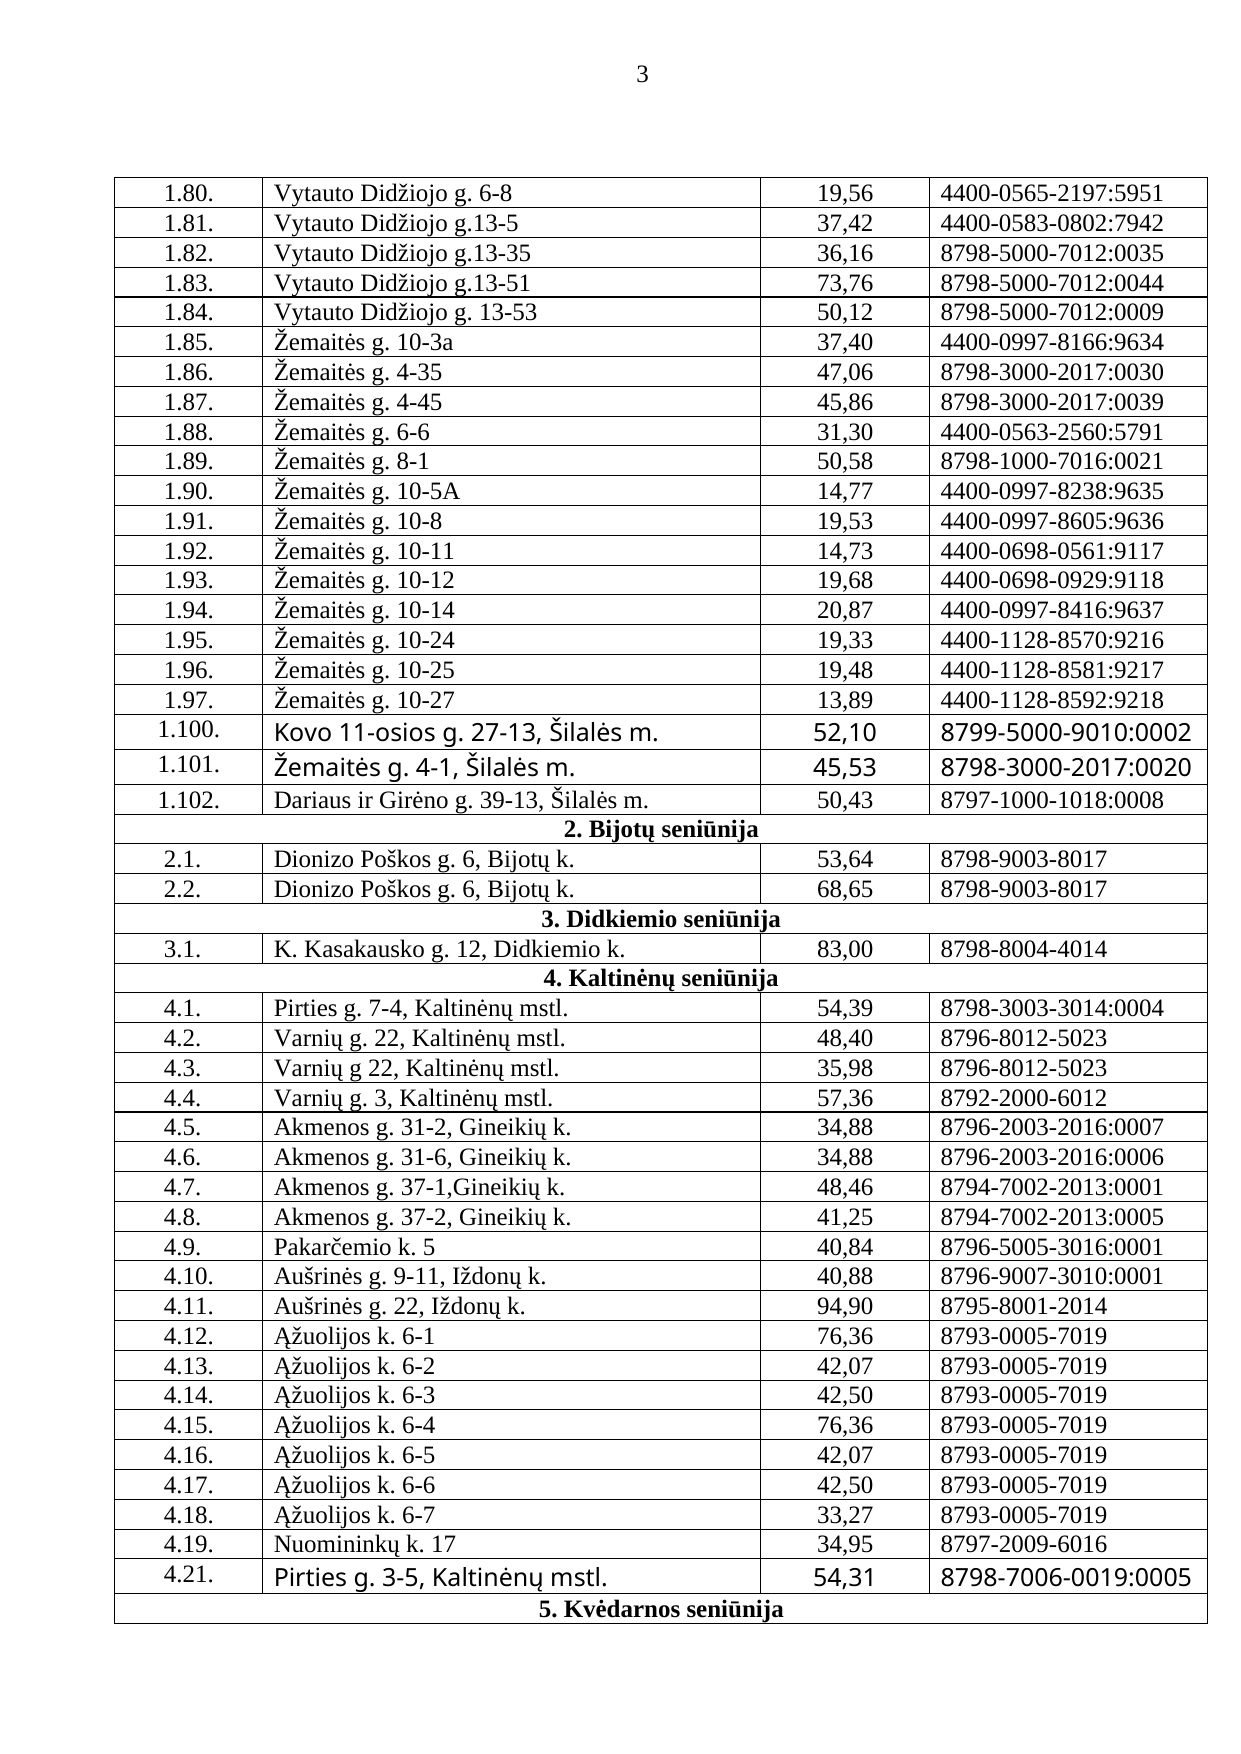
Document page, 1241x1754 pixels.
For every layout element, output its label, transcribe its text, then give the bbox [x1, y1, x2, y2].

table_cell 40,84 [761, 1232, 929, 1260]
table_cell K. Kasakausko g. 12, Didkiemio k. [263, 934, 760, 962]
table_cell 2.2. [115, 874, 262, 903]
table_cell 1.84. [115, 298, 262, 326]
table_cell 1.95. [115, 625, 262, 654]
table_cell Ąžuolijos k. 6-2 [263, 1351, 760, 1379]
table_cell 48,40 [761, 1023, 929, 1052]
table_cell 73,76 [761, 268, 929, 296]
table_cell 42,50 [761, 1470, 929, 1499]
table_cell Ąžuolijos k. 6-3 [263, 1381, 760, 1409]
table_cell Žemaitės g. 4-45 [263, 387, 760, 416]
table_cell 54,31 [761, 1559, 929, 1593]
table_cell 68,65 [761, 874, 929, 903]
table_cell 8792-2000-6012 [930, 1083, 1207, 1111]
table_cell 4.15. [115, 1410, 262, 1439]
table_cell 34,88 [761, 1113, 929, 1141]
table_cell 14,73 [761, 536, 929, 564]
table_cell 8798-3003-3014:0004 [930, 993, 1207, 1022]
table_cell Pakarčemio k. 5 [263, 1232, 760, 1260]
table_cell 8793-0005-7019 [930, 1470, 1207, 1499]
table_cell Žemaitės g. 4-1, Šilalės m. [263, 750, 760, 784]
table_cell Ąžuolijos k. 6-5 [263, 1440, 760, 1469]
table_cell 94,90 [761, 1291, 929, 1320]
table_cell 40,88 [761, 1261, 929, 1290]
table_cell 45,53 [761, 750, 929, 784]
table_cell 4.3. [115, 1053, 262, 1082]
table_cell Dariaus ir Girėno g. 39-13, Šilalės m. [263, 785, 760, 813]
table_cell 45,86 [761, 387, 929, 416]
table_cell 8793-0005-7019 [930, 1321, 1207, 1350]
table_cell 1.83. [115, 268, 262, 296]
table_cell 4400-1128-8570:9216 [930, 625, 1207, 654]
table_cell 1.93. [115, 566, 262, 594]
table_cell Dionizo Poškos g. 6, Bijotų k. [263, 874, 760, 903]
table_cell 8797-2009-6016 [930, 1530, 1207, 1558]
table_cell Pirties g. 7-4, Kaltinėnų mstl. [263, 993, 760, 1022]
table_cell 8794-7002-2013:0001 [930, 1172, 1207, 1201]
table_cell 54,39 [761, 993, 929, 1022]
table_cell 4.8. [115, 1202, 262, 1231]
table_cell 37,40 [761, 327, 929, 356]
table_cell 3. Didkiemio seniūnija [115, 904, 1207, 933]
table_cell Kovo 11-osios g. 27-13, Šilalės m. [263, 715, 760, 748]
table_cell 37,42 [761, 208, 929, 237]
table_cell 19,56 [761, 178, 929, 207]
table_cell 4.7. [115, 1172, 262, 1201]
table_cell 4. Kaltinėnų seniūnija [115, 964, 1207, 992]
table_cell 8798-3000-2017:0039 [930, 387, 1207, 416]
table_cell 8796-9007-3010:0001 [930, 1261, 1207, 1290]
table_cell 4400-0698-0929:9118 [930, 566, 1207, 594]
table_cell 4400-0583-0802:7942 [930, 208, 1207, 237]
table_cell 1.92. [115, 536, 262, 564]
table_cell 33,27 [761, 1500, 929, 1528]
table_cell 83,00 [761, 934, 929, 962]
table_cell 4.17. [115, 1470, 262, 1499]
table_cell 41,25 [761, 1202, 929, 1231]
table_cell 14,77 [761, 476, 929, 505]
table_cell 19,53 [761, 506, 929, 535]
table_cell Ąžuolijos k. 6-7 [263, 1500, 760, 1528]
table_cell 1.96. [115, 655, 262, 684]
table_cell Pirties g. 3-5, Kaltinėnų mstl. [263, 1559, 760, 1593]
table_cell 4400-0563-2560:5791 [930, 417, 1207, 445]
table_cell 4.18. [115, 1500, 262, 1528]
table_cell 2. Bijotų seniūnija [115, 815, 1207, 843]
table_cell 42,50 [761, 1381, 929, 1409]
table_cell Vytauto Didžiojo g.13-5 [263, 208, 760, 237]
table_cell 4.19. [115, 1530, 262, 1558]
table_cell 4400-0997-8166:9634 [930, 327, 1207, 356]
table_cell 1.94. [115, 595, 262, 624]
table_cell Žemaitės g. 10-8 [263, 506, 760, 535]
table_cell 1.91. [115, 506, 262, 535]
table_cell 1.86. [115, 357, 262, 386]
table_cell 1.85. [115, 327, 262, 356]
table_cell 19,48 [761, 655, 929, 684]
table_cell 8793-0005-7019 [930, 1500, 1207, 1528]
table_cell 1.82. [115, 238, 262, 267]
table_cell 52,10 [761, 715, 929, 748]
table_cell Nuomininkų k. 17 [263, 1530, 760, 1558]
table_cell Ąžuolijos k. 6-6 [263, 1470, 760, 1499]
table_cell 34,95 [761, 1530, 929, 1558]
table_cell 48,46 [761, 1172, 929, 1201]
table_cell 19,33 [761, 625, 929, 654]
table_cell Ąžuolijos k. 6-4 [263, 1410, 760, 1439]
table_cell 8798-5000-7012:0009 [930, 298, 1207, 326]
table_cell 8798-5000-7012:0035 [930, 238, 1207, 267]
table_cell Vytauto Didžiojo g.13-35 [263, 238, 760, 267]
table_cell Žemaitės g. 10-27 [263, 685, 760, 713]
table_cell Žemaitės g. 10-11 [263, 536, 760, 564]
table_cell 8798-3000-2017:0030 [930, 357, 1207, 386]
table_cell 1.102. [115, 785, 262, 813]
table_cell 4400-0698-0561:9117 [930, 536, 1207, 564]
table_cell 4.16. [115, 1440, 262, 1469]
table_cell 2.1. [115, 844, 262, 873]
table_cell 36,16 [761, 238, 929, 267]
table_cell 4.10. [115, 1261, 262, 1290]
table_cell 8793-0005-7019 [930, 1381, 1207, 1409]
table_cell 4.5. [115, 1113, 262, 1141]
table_cell 4400-0997-8605:9636 [930, 506, 1207, 535]
table_cell 8798-5000-7012:0044 [930, 268, 1207, 296]
table_cell 13,89 [761, 685, 929, 713]
table_cell 20,87 [761, 595, 929, 624]
table_cell 4.6. [115, 1142, 262, 1171]
table_cell 8793-0005-7019 [930, 1440, 1207, 1469]
table_cell 8793-0005-7019 [930, 1410, 1207, 1439]
table_cell 4400-1128-8581:9217 [930, 655, 1207, 684]
table_cell 8796-5005-3016:0001 [930, 1232, 1207, 1260]
table_cell 76,36 [761, 1321, 929, 1350]
table_cell 4.14. [115, 1381, 262, 1409]
table_cell 1.97. [115, 685, 262, 713]
table_cell 3.1. [115, 934, 262, 962]
table_cell Žemaitės g. 10-3a [263, 327, 760, 356]
table_cell 8795-8001-2014 [930, 1291, 1207, 1320]
table_cell Varnių g. 22, Kaltinėnų mstl. [263, 1023, 760, 1052]
table_cell 8796-2003-2016:0007 [930, 1113, 1207, 1141]
table_cell 8798-8004-4014 [930, 934, 1207, 962]
table_cell 50,43 [761, 785, 929, 813]
table_cell 1.88. [115, 417, 262, 445]
table_cell 1.100. [115, 715, 262, 748]
table_cell 4.1. [115, 993, 262, 1022]
table_cell Žemaitės g. 8-1 [263, 446, 760, 475]
table_cell 4.2. [115, 1023, 262, 1052]
table_cell 47,06 [761, 357, 929, 386]
table_cell 8797-1000-1018:0008 [930, 785, 1207, 813]
table_cell 8798-1000-7016:0021 [930, 446, 1207, 475]
table_cell Aušrinės g. 22, Iždonų k. [263, 1291, 760, 1320]
table_cell Žemaitės g. 10-12 [263, 566, 760, 594]
table_cell 4.12. [115, 1321, 262, 1350]
table_cell Žemaitės g. 4-35 [263, 357, 760, 386]
table_cell Žemaitės g. 10-25 [263, 655, 760, 684]
table_cell 8796-8012-5023 [930, 1053, 1207, 1082]
table_cell 1.101. [115, 750, 262, 784]
table_cell 1.87. [115, 387, 262, 416]
table_cell Varnių g 22, Kaltinėnų mstl. [263, 1053, 760, 1082]
table_cell 8798-9003-8017 [930, 874, 1207, 903]
table_cell 31,30 [761, 417, 929, 445]
table_cell 34,88 [761, 1142, 929, 1171]
table_cell Aušrinės g. 9-11, Iždonų k. [263, 1261, 760, 1290]
table_cell Žemaitės g. 10-14 [263, 595, 760, 624]
table_cell 8794-7002-2013:0005 [930, 1202, 1207, 1231]
table_cell 19,68 [761, 566, 929, 594]
table_cell 50,58 [761, 446, 929, 475]
table_cell 42,07 [761, 1440, 929, 1469]
table_cell 4400-0997-8238:9635 [930, 476, 1207, 505]
table_cell Žemaitės g. 6-6 [263, 417, 760, 445]
table_cell 1.80. [115, 178, 262, 207]
table_cell Akmenos g. 31-2, Gineikių k. [263, 1113, 760, 1141]
table_cell 4400-0997-8416:9637 [930, 595, 1207, 624]
table_cell Varnių g. 3, Kaltinėnų mstl. [263, 1083, 760, 1111]
table_cell Vytauto Didžiojo g.13-51 [263, 268, 760, 296]
table_cell Akmenos g. 31-6, Gineikių k. [263, 1142, 760, 1171]
table_cell 8798-3000-2017:0020 [930, 750, 1207, 784]
table_cell 4400-0565-2197:5951 [930, 178, 1207, 207]
table_cell 4.13. [115, 1351, 262, 1379]
table_cell 57,36 [761, 1083, 929, 1111]
table_cell Žemaitės g. 10-5A [263, 476, 760, 505]
table_cell 4.21. [115, 1559, 262, 1593]
table_cell 4.4. [115, 1083, 262, 1111]
table_cell 1.81. [115, 208, 262, 237]
table_cell Vytauto Didžiojo g. 6-8 [263, 178, 760, 207]
table_cell 8793-0005-7019 [930, 1351, 1207, 1379]
table_cell 8796-8012-5023 [930, 1023, 1207, 1052]
table_cell 8798-9003-8017 [930, 844, 1207, 873]
table_cell Vytauto Didžiojo g. 13-53 [263, 298, 760, 326]
table_cell 1.90. [115, 476, 262, 505]
table_cell 8796-2003-2016:0006 [930, 1142, 1207, 1171]
table_cell 4.9. [115, 1232, 262, 1260]
table_cell 53,64 [761, 844, 929, 873]
table_cell Akmenos g. 37-2, Gineikių k. [263, 1202, 760, 1231]
table_cell 4.11. [115, 1291, 262, 1320]
table_cell 76,36 [761, 1410, 929, 1439]
table_cell 35,98 [761, 1053, 929, 1082]
table_cell 1.89. [115, 446, 262, 475]
table_cell 42,07 [761, 1351, 929, 1379]
table_cell 50,12 [761, 298, 929, 326]
table_cell Žemaitės g. 10-24 [263, 625, 760, 654]
table_cell Akmenos g. 37-1,Gineikių k. [263, 1172, 760, 1201]
table_cell 4400-1128-8592:9218 [930, 685, 1207, 713]
table_cell 8798-7006-0019:0005 [930, 1559, 1207, 1593]
table_cell 8799-5000-9010:0002 [930, 715, 1207, 748]
table_cell Ąžuolijos k. 6-1 [263, 1321, 760, 1350]
table_cell Dionizo Poškos g. 6, Bijotų k. [263, 844, 760, 873]
table_cell 5. Kvėdarnos seniūnija [115, 1594, 1207, 1623]
